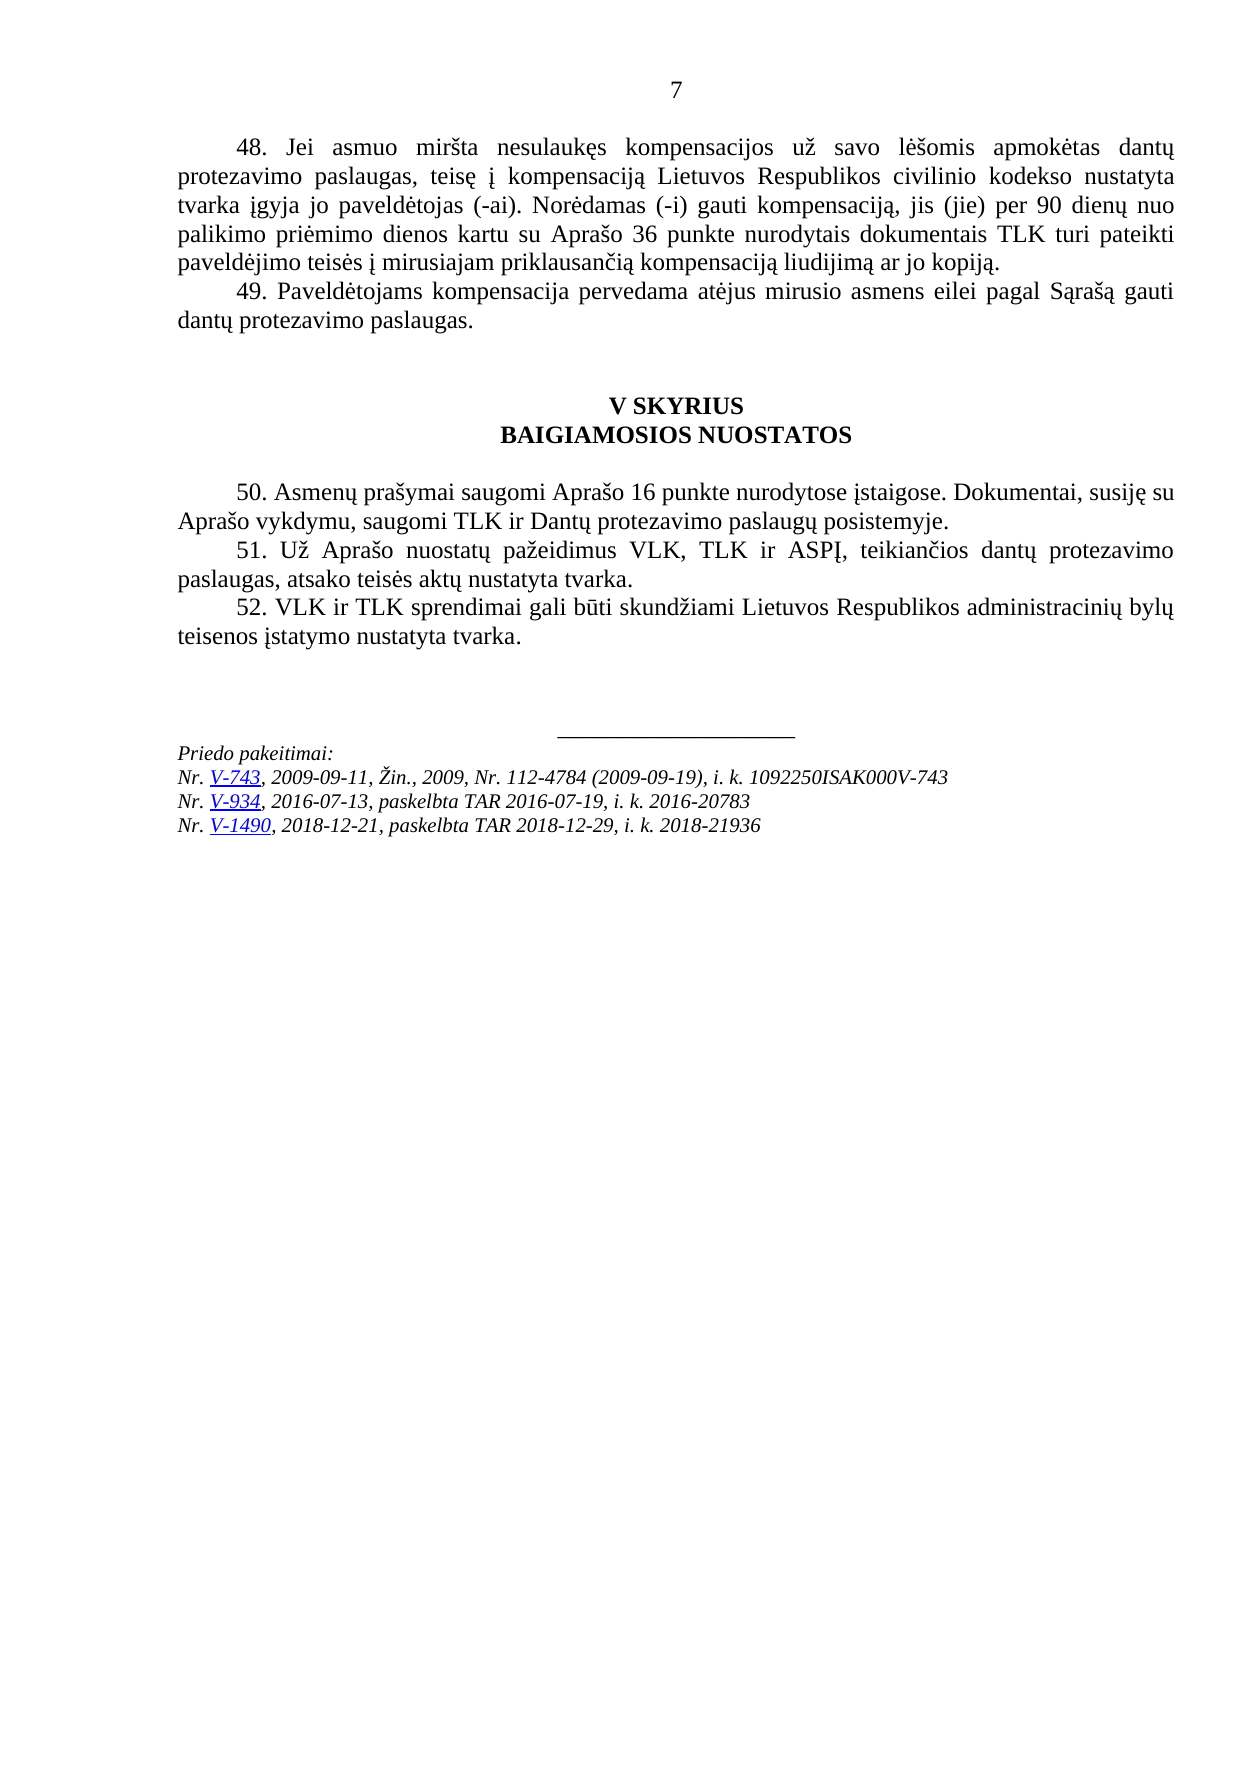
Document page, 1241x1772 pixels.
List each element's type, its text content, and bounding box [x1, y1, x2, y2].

text BAIGIAMOSIOS NUOSTATOS [177, 420, 1175, 449]
text Nr. V-743, 2009-09-11, Žin., 2009, Nr. 112-4784 (2009-09-19), i. k. 1092250ISAK000V-743 [177, 764, 1175, 789]
text 50. Asmenų prašymai saugomi Aprašo 16 punkte nurodytose įstaigose. Dokumentai, susiję su Aprašo vykdymu, saugomi TLK ir Dantų protezavimo paslaugų posistemyje. [177, 477, 1175, 535]
text Nr. V-934, 2016-07-13, paskelbta TAR 2016-07-19, i. k. 2016-20783 [177, 789, 1175, 813]
text 49. Paveldėtojams kompensacija pervedama atėjus mirusio asmens eilei pagal Sąrašą gauti dantų protezavimo paslaugas. [177, 276, 1175, 334]
text Priedo pakeitimai: [177, 741, 1175, 764]
text ___________________ [177, 712, 1175, 741]
text 48. Jei asmuo miršta nesulaukęs kompensacijos už savo lėšomis apmokėtas dantų protezavimo paslaugas, teisę į kompensaciją Lietuvos Respublikos civilinio kodekso nustatyta tvarka įgyja jo paveldėtojas (-ai). Norėdamas (-i) gauti kompensaciją, jis (jie) per 90 dienų nuo palikimo priėmimo dienos kartu su Aprašo 36 punkte nurodytais dokumentais TLK turi pateikti paveldėjimo teisės į mirusiajam priklausančią kompensaciją liudijimą ar jo kopiją. [177, 132, 1175, 276]
text Nr. V-1490, 2018-12-21, paskelbta TAR 2018-12-29, i. k. 2018-21936 [177, 813, 1175, 837]
text V SKYRIUS [177, 391, 1175, 420]
text 51. Už Aprašo nuostatų pažeidimus VLK, TLK ir ASPĮ, teikiančios dantų protezavimo paslaugas, atsako teisės aktų nustatyta tvarka. [177, 535, 1175, 592]
text 52. VLK ir TLK sprendimai gali būti skundžiami Lietuvos Respublikos administracinių bylų teisenos įstatymo nustatyta tvarka. [177, 592, 1175, 650]
